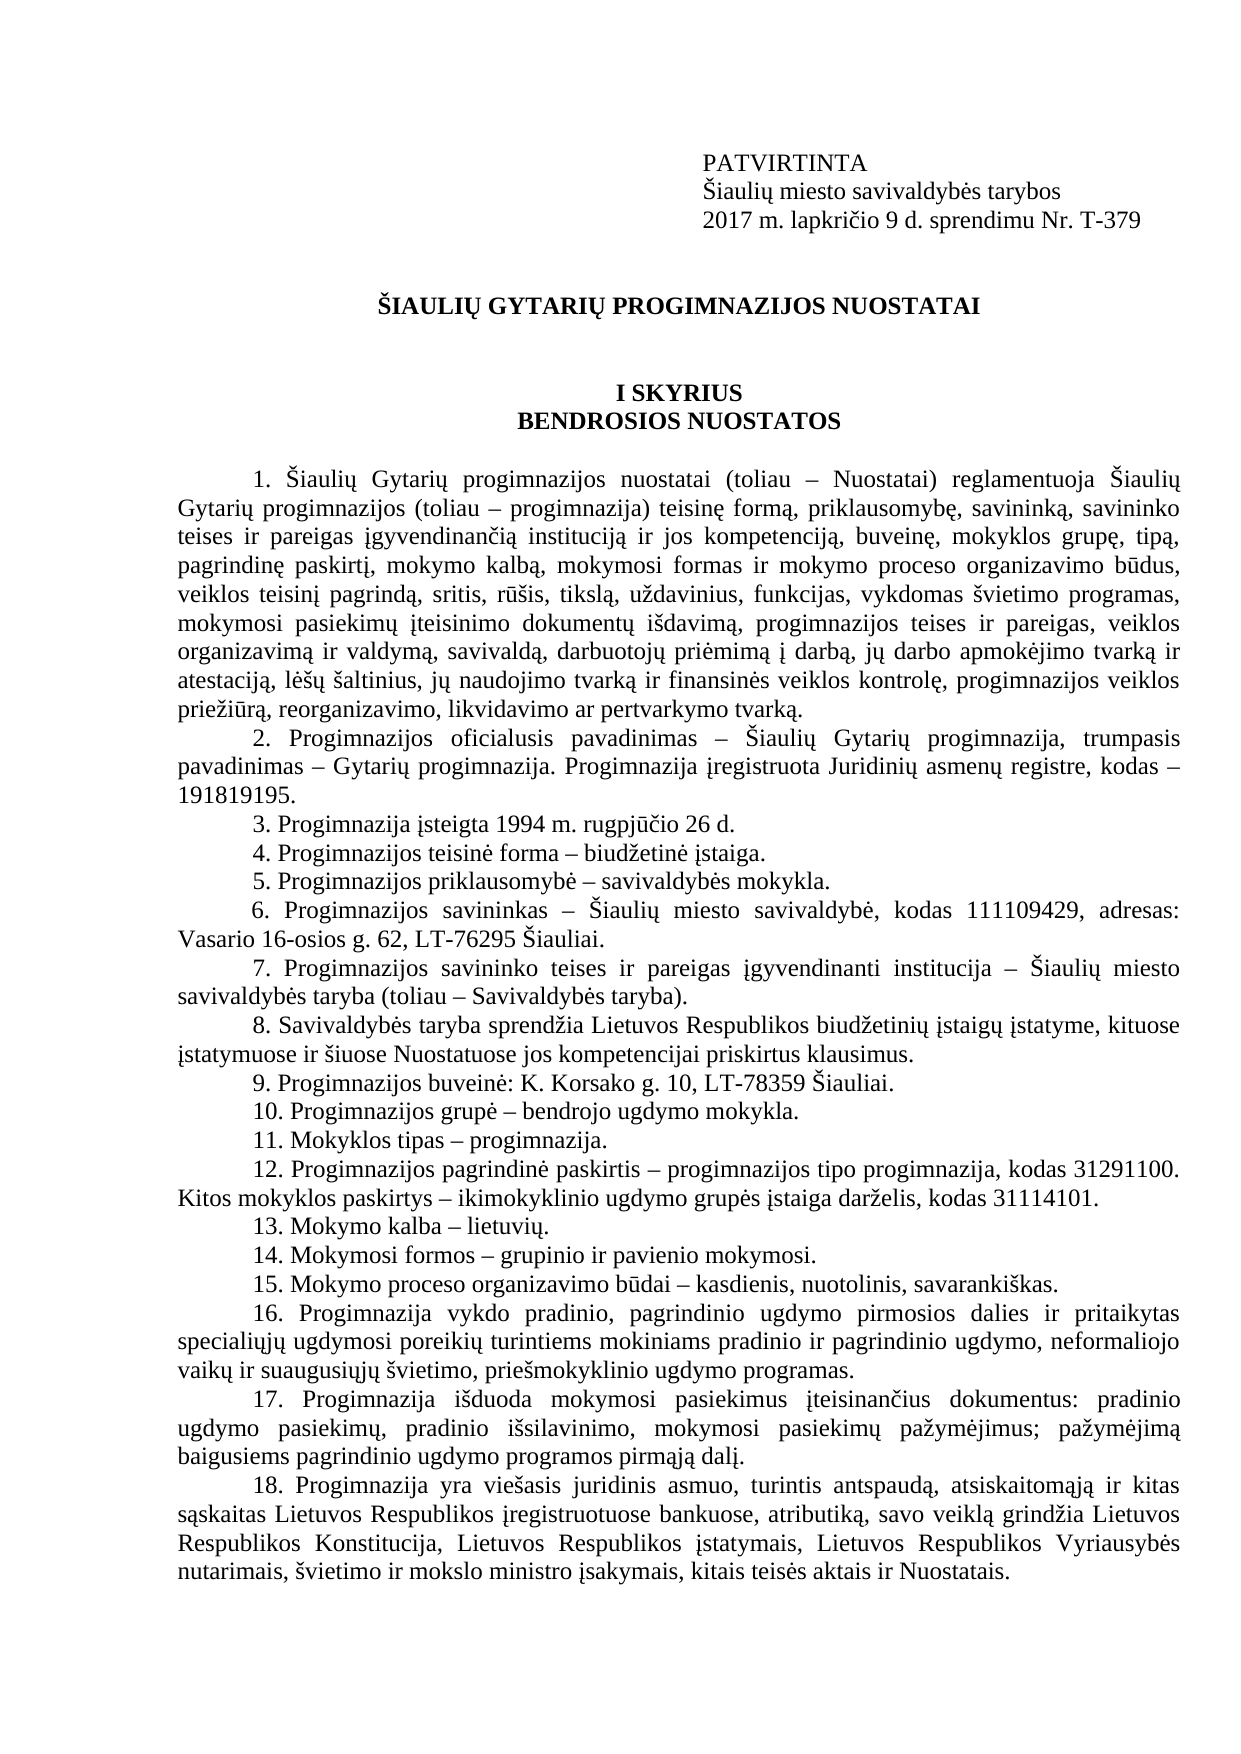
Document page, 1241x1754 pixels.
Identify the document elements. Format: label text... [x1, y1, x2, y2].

text 7. Progimnazijos savininko teises ir pareigas įgyvendinanti institucija – Šiaulių miesto savivaldybės taryba (toliau – Savivaldybės taryba). [177, 953, 1181, 1010]
text I SKYRIUS [177, 378, 1181, 406]
text 12. Progimnazijos pagrindinė paskirtis – progimnazijos tipo progimnazija, kodas 31291100. Kitos mokyklos paskirtys – ikimokyklinio ugdymo grupės įstaiga darželis, kodas 31114101. [177, 1154, 1181, 1211]
text 4. Progimnazijos teisinė forma – biudžetinė įstaiga. [177, 838, 1181, 866]
text 9. Progimnazijos buveinė: K. Korsako g. 10, LT-78359 Šiauliai. [177, 1068, 1181, 1096]
text ŠIAULIŲ GYTARIŲ PROGIMNAZIJOS NUOSTATAI [177, 291, 1181, 320]
text Šiaulių miesto savivaldybės tarybos [177, 176, 1181, 205]
text BENDROSIOS NUOSTATOS [177, 406, 1181, 435]
text 8. Savivaldybės taryba sprendžia Lietuvos Respublikos biudžetinių įstaigų įstatyme, kituose įstatymuose ir šiuose Nuostatuose jos kompetencijai priskirtus klausimus. [177, 1010, 1181, 1068]
text 11. Mokyklos tipas – progimnazija. [177, 1125, 1181, 1154]
text 18. Progimnazija yra viešasis juridinis asmuo, turintis antspaudą, atsiskaitomąją ir kitas sąskaitas Lietuvos Respublikos įregistruotuose bankuose, atributiką, savo veiklą grindžia Lietuvos Respublikos Konstitucija, Lietuvos Respublikos įstatymais, Lietuvos Respublikos Vyriausybės nutarimais, švietimo ir mokslo ministro įsakymais, kitais teisės aktais ir Nuostatais. [177, 1470, 1181, 1585]
text 2017 m. lapkričio 9 d. sprendimu Nr. T-379 [177, 205, 1181, 234]
text 2. Progimnazijos oficialusis pavadinimas – Šiaulių Gytarių progimnazija, trumpasis pavadinimas – Gytarių progimnazija. Progimnazija įregistruota Juridinių asmenų registre, kodas – 191819195. [177, 723, 1181, 809]
text 6. Progimnazijos savininkas – Šiaulių miesto savivaldybė, kodas 111109429, adresas: Vasario 16-osios g. 62, LT-76295 Šiauliai. [177, 895, 1181, 953]
text 3. Progimnazija įsteigta 1994 m. rugpjūčio 26 d. [177, 809, 1181, 838]
text 1. Šiaulių Gytarių progimnazijos nuostatai (toliau – Nuostatai) reglamentuoja Šiaulių Gytarių progimnazijos (toliau – progimnazija) teisinę formą, priklausomybę, savininką, savininko teises ir pareigas įgyvendinančią instituciją ir jos kompetenciją, buveinę, mokyklos grupę, tipą, pagrindinę paskirtį, mokymo kalbą, mokymosi formas ir mokymo proceso organizavimo būdus, veiklos teisinį pagrindą, sritis, rūšis, tikslą, uždavinius, funkcijas, vykdomas švietimo programas, mokymosi pasiekimų įteisinimo dokumentų išdavimą, progimnazijos teises ir pareigas, veiklos organizavimą ir valdymą, savivaldą, darbuotojų priėmimą į darbą, jų darbo apmokėjimo tvarką ir atestaciją, lėšų šaltinius, jų naudojimo tvarką ir finansinės veiklos kontrolę, progimnazijos veiklos priežiūrą, reorganizavimo, likvidavimo ar pertvarkymo tvarką. [177, 464, 1181, 723]
text 13. Mokymo kalba – lietuvių. [177, 1211, 1181, 1240]
text PATVIRTINTA [177, 148, 1181, 176]
text 14. Mokymosi formos – grupinio ir pavienio mokymosi. [177, 1240, 1181, 1269]
text 10. Progimnazijos grupė – bendrojo ugdymo mokykla. [177, 1096, 1181, 1125]
text 17. Progimnazija išduoda mokymosi pasiekimus įteisinančius dokumentus: pradinio ugdymo pasiekimų, pradinio išsilavinimo, mokymosi pasiekimų pažymėjimus; pažymėjimą baigusiems pagrindinio ugdymo programos pirmąją dalį. [177, 1384, 1181, 1470]
text 5. Progimnazijos priklausomybė – savivaldybės mokykla. [177, 866, 1181, 895]
text 15. Mokymo proceso organizavimo būdai – kasdienis, nuotolinis, savarankiškas. [177, 1269, 1181, 1298]
text 16. Progimnazija vykdo pradinio, pagrindinio ugdymo pirmosios dalies ir pritaikytas specialiųjų ugdymosi poreikių turintiems mokiniams pradinio ir pagrindinio ugdymo, neformaliojo vaikų ir suaugusiųjų švietimo, priešmokyklinio ugdymo programas. [177, 1298, 1181, 1384]
